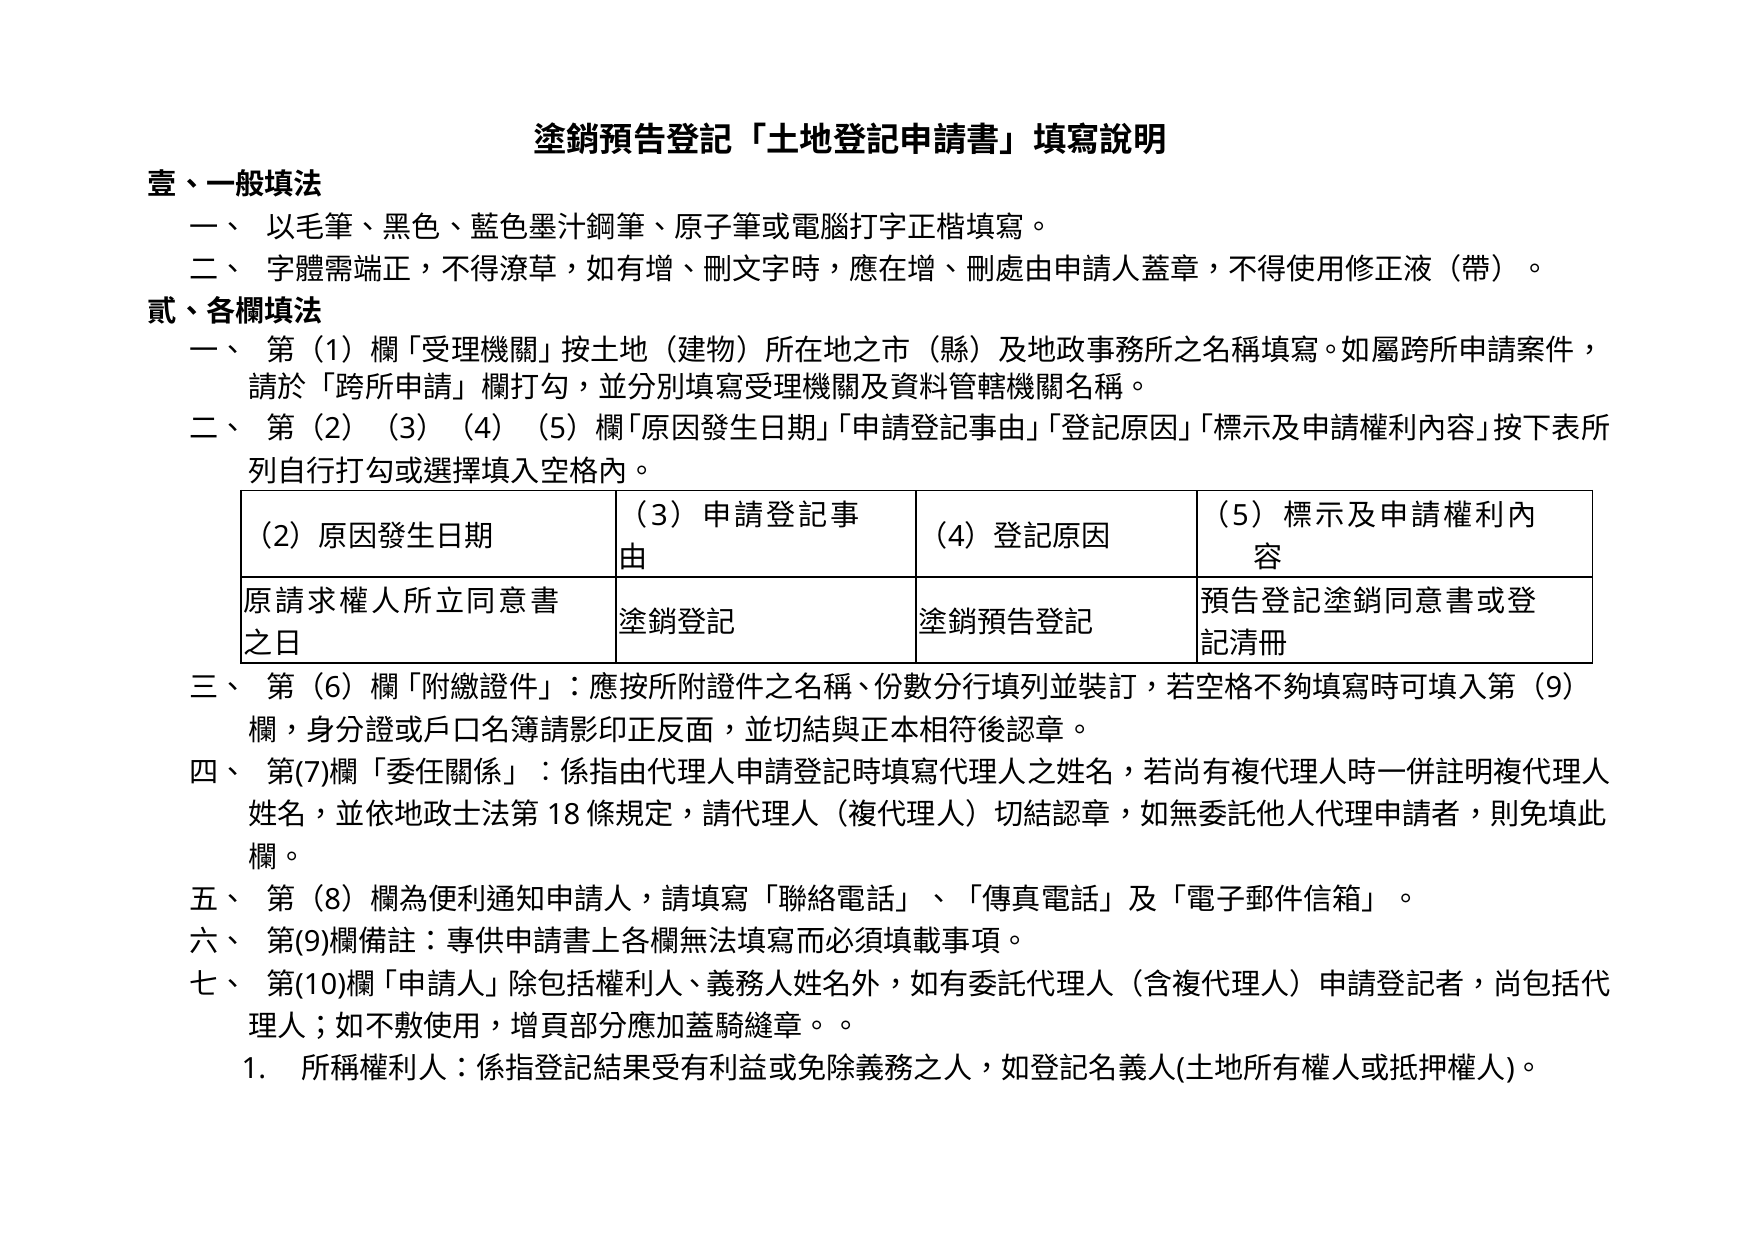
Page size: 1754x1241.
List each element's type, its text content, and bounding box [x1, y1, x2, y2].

list 字體需端正，不得潦草，如有增、刪文字時，應在增、刪處由申請人蓋章，不得使用修正液（帶）。 [189, 246, 1551, 288]
list 第(9)欄備註：專供申請書上各欄無法填寫而必須填載事項。 [189, 918, 1551, 960]
list 第（2）（3）（4）（5）欄「原因發生日期」「申請登記事由」「登記原因」「標示及申請權利內容」按下表所列自行打勾或選擇填入空格內。 [189, 405, 1610, 490]
text 塗銷預告登記「土地登記申請書」填寫說明 [148, 113, 1551, 161]
list 第(7)欄「委任關係」︰係指由代理人申請登記時填寫代理人之姓名，若尚有複代理人時一併註明複代理人姓名，並依地政士法第18條規定，請代理人（複代理人）切結認章，如無委託他人代理申請者，則免填此欄。 [189, 748, 1610, 876]
table_cell 原請求權人所立同意書之日 [242, 578, 615, 662]
list 所稱權利人：係指登記結果受有利益或免除義務之人，如登記名義人(土地所有權人或抵押權人)。 [241, 1045, 1551, 1087]
list 以毛筆、黑色、藍色墨汁鋼筆、原子筆或電腦打字正楷填寫。 [189, 203, 1551, 246]
text 貳、各欄填法 [148, 288, 1551, 330]
table_header （5）標示及申請權利內容 [1198, 491, 1592, 576]
table_header （4）登記原因 [917, 491, 1196, 576]
text 壹、一般填法 [148, 161, 1551, 203]
list 第（6）欄「附繳證件」：應按所附證件之名稱、份數分行填列並裝訂，若空格不夠填寫時可填入第（9）欄，身分證或戶口名簿請影印正反面，並切結與正本相符後認章。 [189, 664, 1591, 748]
table_cell 塗銷預告登記 [917, 578, 1196, 662]
list 第（8）欄為便利通知申請人，請填寫「聯絡電話」、「傳真電話」及「電子郵件信箱」。 [189, 876, 1551, 918]
table_cell 塗銷登記 [617, 578, 915, 662]
table_cell 預告登記塗銷同意書或登記清冊 [1198, 578, 1592, 662]
table_header （3）申請登記事由 [617, 491, 915, 576]
table_header （2）原因發生日期 [242, 491, 615, 576]
list 第（1）欄「受理機關」按土地（建物）所在地之市（縣）及地政事務所之名稱填寫。如屬跨所申請案件，請於「跨所申請」欄打勾，並分別填寫受理機關及資料管轄機關名稱。 [189, 330, 1604, 405]
list 第(10)欄「申請人」除包括權利人、義務人姓名外，如有委託代理人（含複代理人）申請登記者，尚包括代理人；如不敷使用，增頁部分應加蓋騎縫章。。 [189, 960, 1610, 1045]
